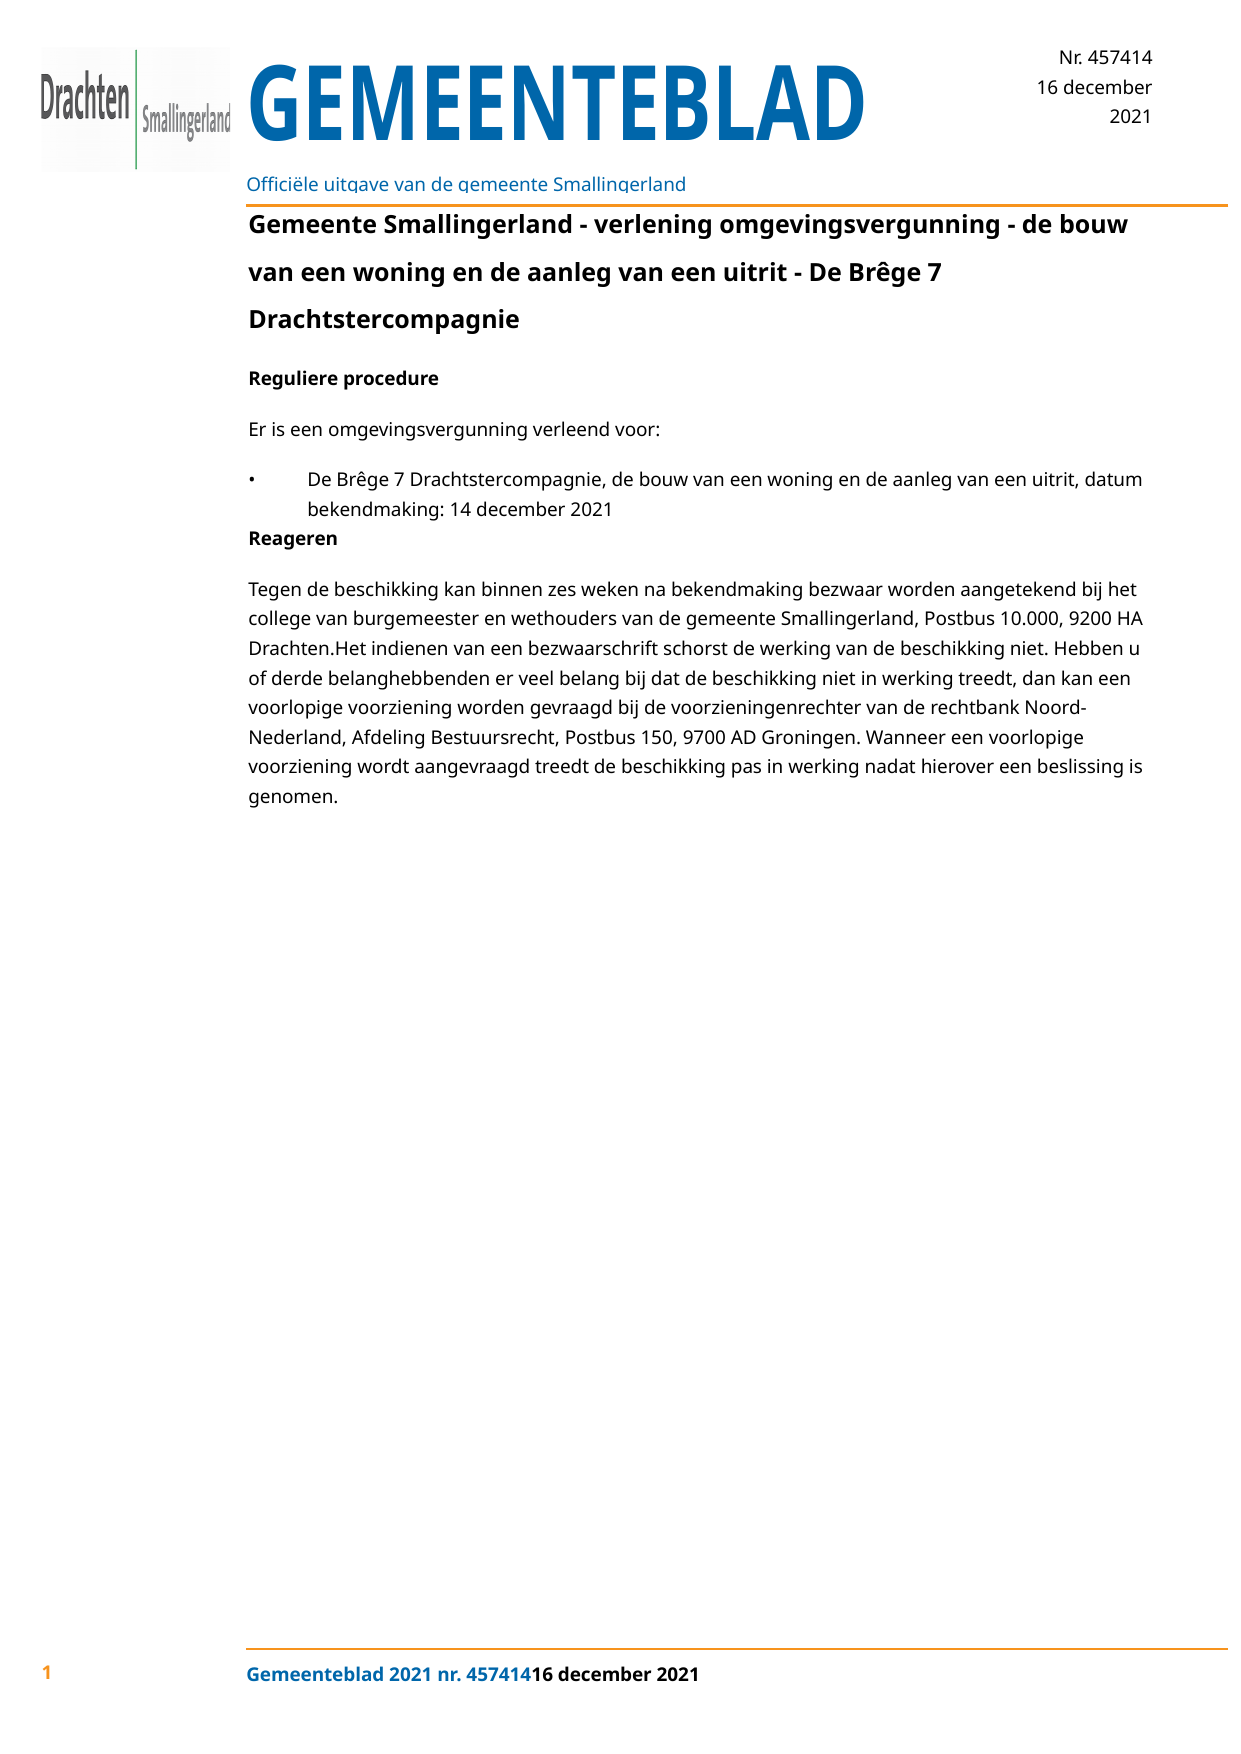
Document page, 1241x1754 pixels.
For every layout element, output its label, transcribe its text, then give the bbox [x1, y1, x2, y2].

picture [41, 47, 231, 172]
list De Brêge 7 Drachtstercompagnie, de bouw van een woning en de aanleg van een uitrit, datum bekendmaking: 14 december 2021 [248, 466, 1152, 522]
text Gemeente Smallingerland - verlening omgevingsvergunning - de bouw van een woning en de aanleg van een uitrit - De Brêge 7 Drachtstercompagnie [248, 207, 1152, 336]
text Reguliere procedure [248, 366, 1152, 391]
text Reageren [248, 526, 1152, 551]
text Tegen de beschikking kan binnen zes weken na bekendmaking bezwaar worden aangetekend bij het college van burgemeester en wethouders van de gemeente Smallingerland, Postbus 10.000, 9200 HA Drachten.Het indienen van een bezwaarschrift schorst de werking van de beschikking niet. Hebben u of derde belanghebbenden er veel belang bij dat de beschikking niet in werking treedt, dan kan een voorlopige voorziening worden gevraagd bij de voorzieningenrechter van de rechtbank Noord-Nederland, Afdeling Bestuursrecht, Postbus 150, 9700 AD Groningen. Wanneer een voorlopige voorziening wordt aangevraagd treedt de beschikking pas in werking nadat hierover een beslissing is genomen. [248, 576, 1152, 809]
text Er is een omgevingsvergunning verleend voor: [248, 416, 1152, 442]
